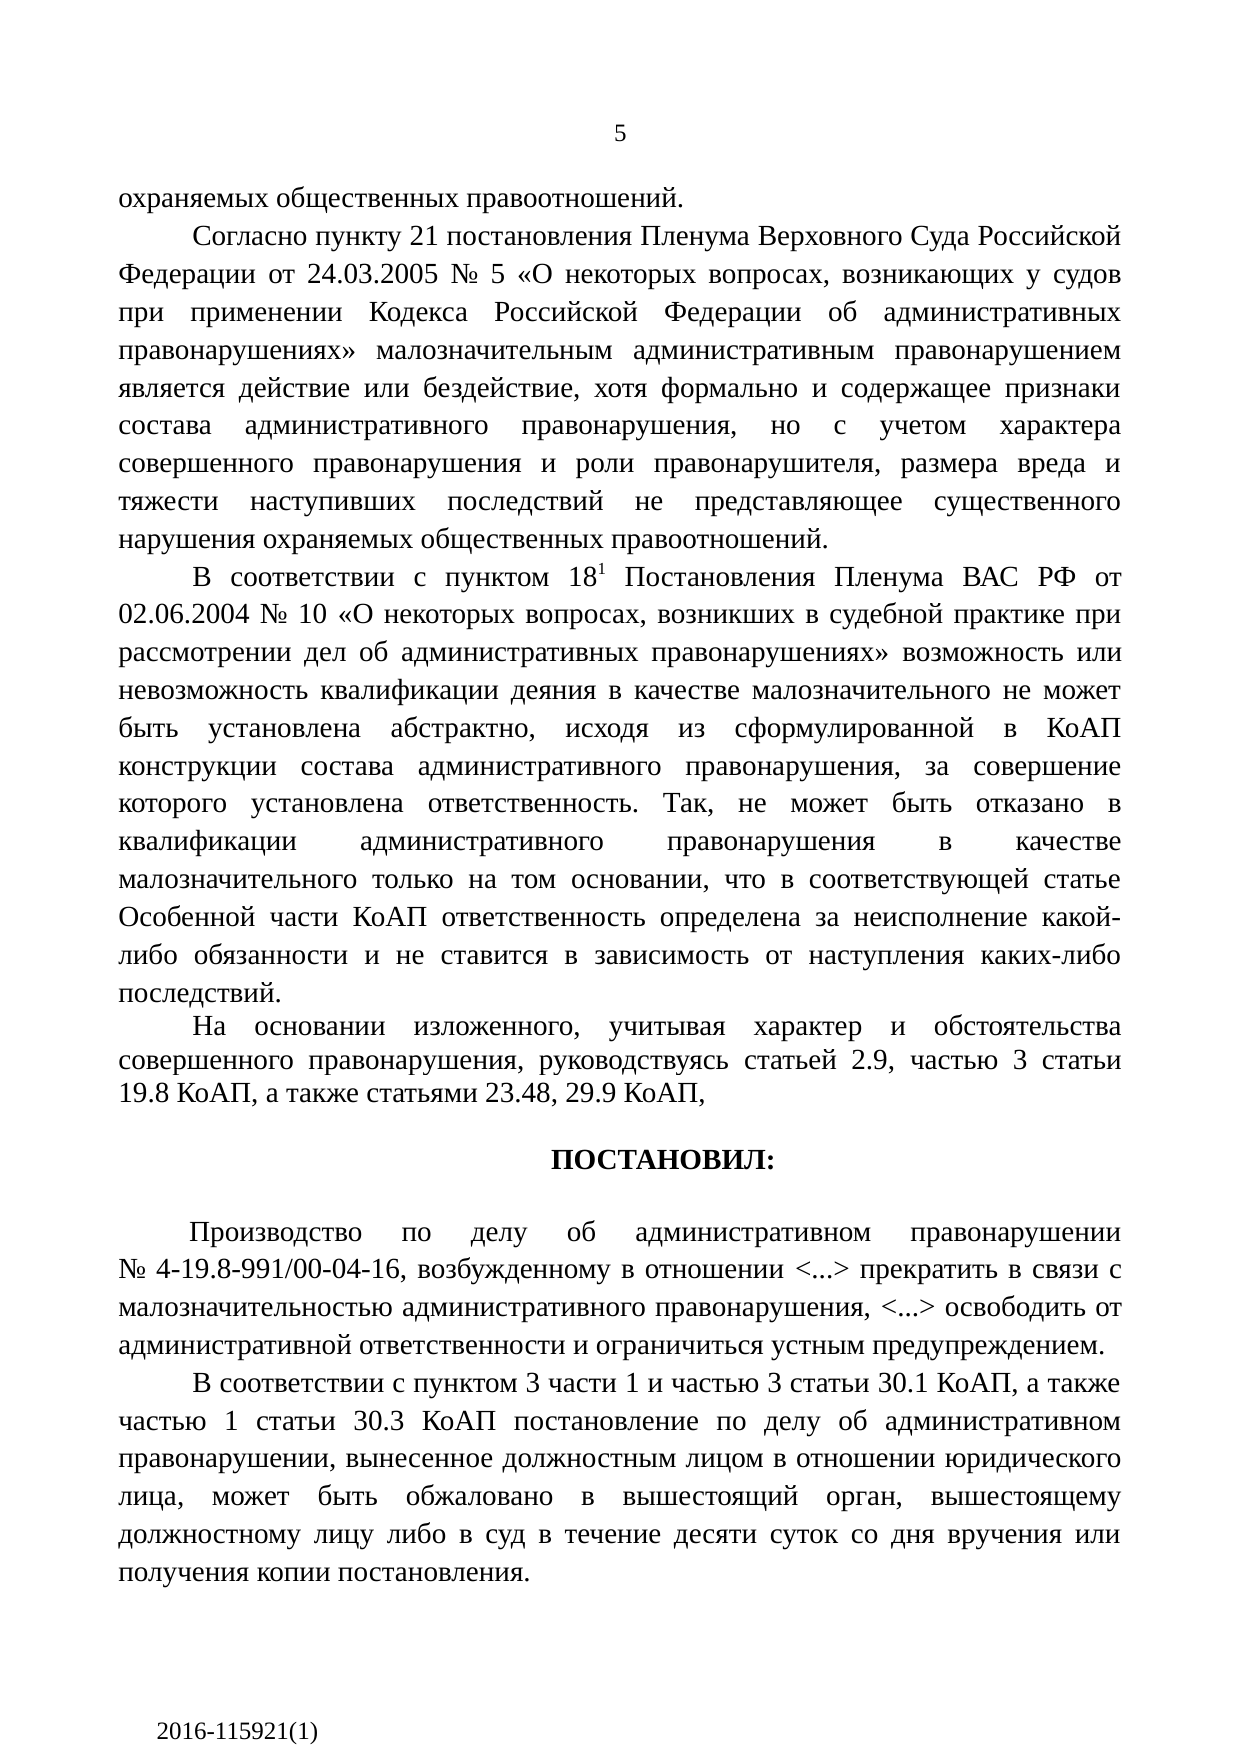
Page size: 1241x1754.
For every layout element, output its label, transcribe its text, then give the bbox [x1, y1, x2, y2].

text На основании изложенного, учитывая характер и обстоятельства совершенного правонарушения, руководствуясь статьей 2.9, частью 3 статьи 19.8 КоАП, а также статьями 23.48, 29.9 КоАП, [118, 1008, 1122, 1109]
text Производство по делу об административном правонарушении № 4-19.8-991/00-04-16, возбужденному в отношении <...> прекратить в связи с малозначительностью административного правонарушения, <...> освободить от административной ответственности и ограничиться устным предупреждением. [118, 1209, 1122, 1361]
text охраняемых общественных правоотношений. [118, 176, 1122, 214]
text ПОСТАНОВИЛ: [118, 1142, 1122, 1176]
text В соответствии с пунктом 181 Постановления Пленума ВАС РФ от 02.06.2004 № 10 «О некоторых вопросах, возникших в судебной практике при рассмотрении дел об административных правонарушениях» возможность или невозможность квалификации деяния в качестве малозначительного не может быть установлена абстрактно, исходя из сформулированной в КоАП конструкции состава административного правонарушения, за совершение которого установлена ответственность. Так, не может быть отказано в квалификации административного правонарушения в качестве малозначительного только на том основании, что в соответствующей статье Особенной части КоАП ответственность определена за неисполнение какой-либо обязанности и не ставится в зависимость от наступления каких-либо последствий. [118, 554, 1122, 1008]
text В соответствии с пунктом 3 части 1 и частью 3 статьи 30.1 КоАП, а также частью 1 статьи 30.3 КоАП постановление по делу об административном правонарушении, вынесенное должностным лицом в отношении юридического лица, может быть обжаловано в вышестоящий орган, вышестоящему должностному лицу либо в суд в течение десяти суток со дня вручения или получения копии постановления. [118, 1361, 1122, 1588]
text Согласно пункту 21 постановления Пленума Верховного Суда Российской Федерации от 24.03.2005 № 5 «О некоторых вопросах, возникающих у судов при применении Кодекса Российской Федерации об административных правонарушениях» малозначительным административным правонарушением является действие или бездействие, хотя формально и содержащее признаки состава административного правонарушения, но с учетом характера совершенного правонарушения и роли правонарушителя, размера вреда и тяжести наступивших последствий не представляющее существенного нарушения охраняемых общественных правоотношений. [118, 214, 1122, 554]
